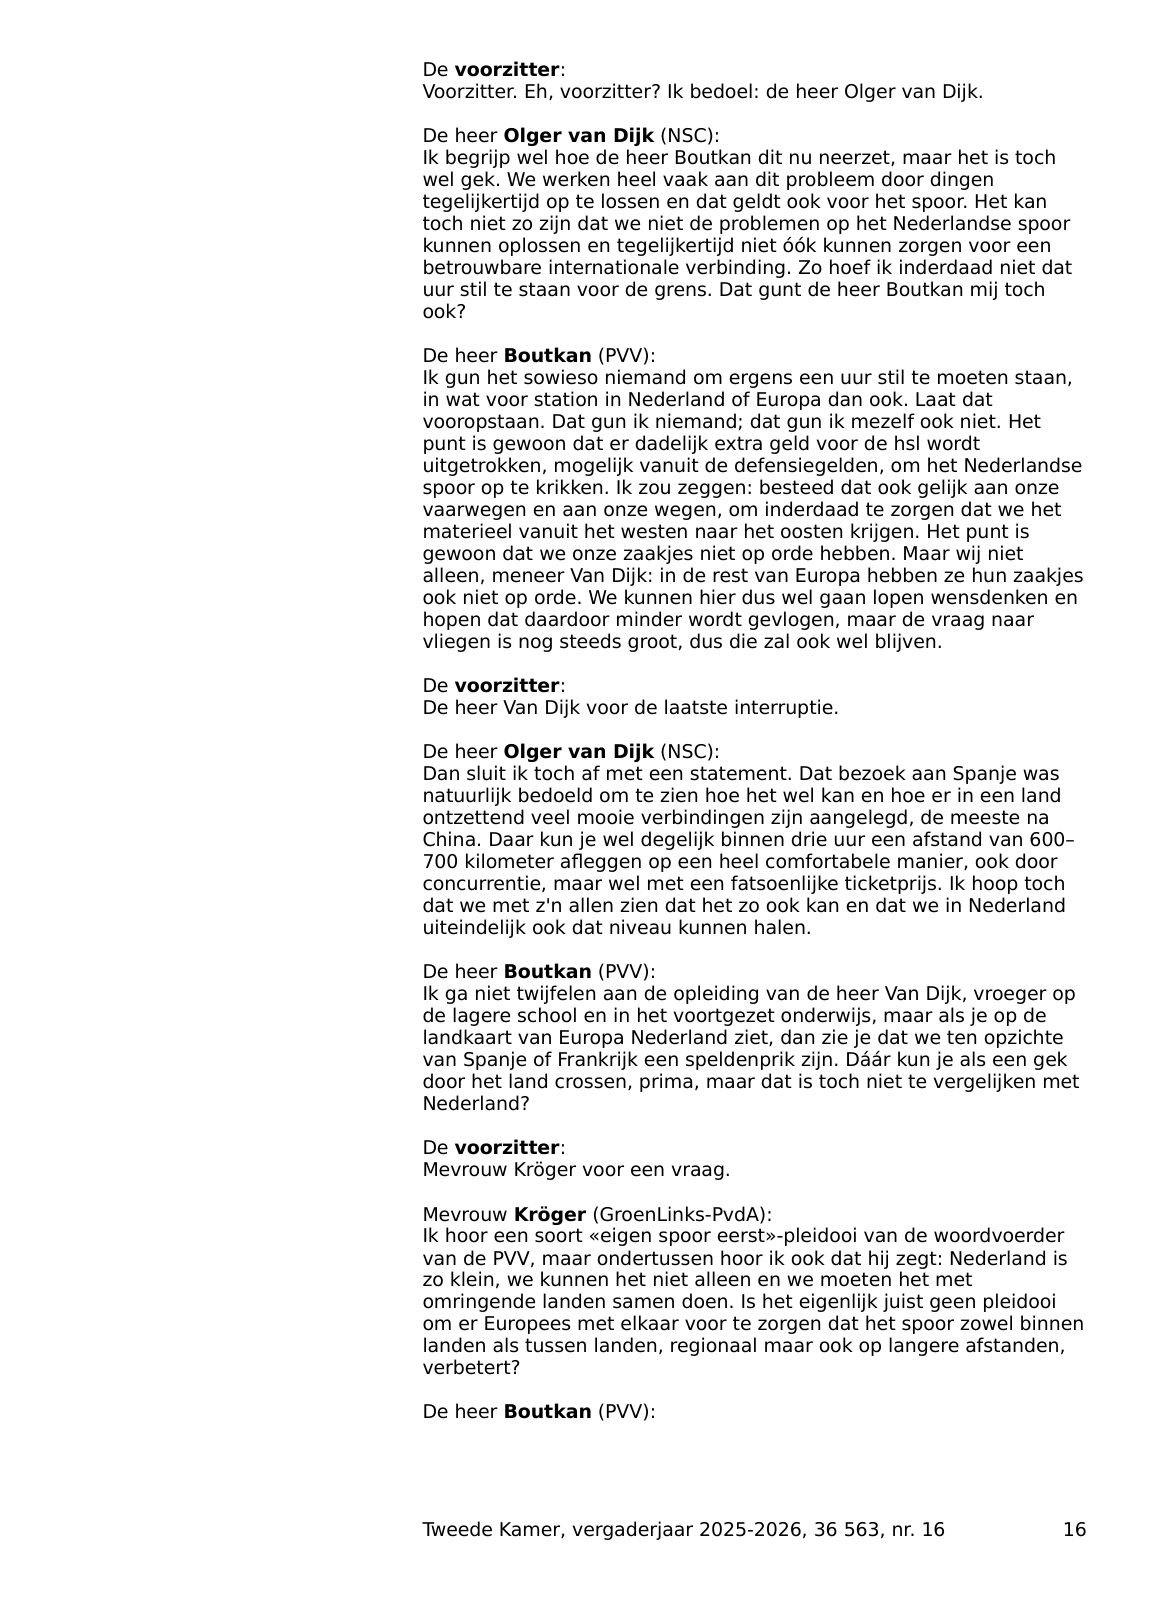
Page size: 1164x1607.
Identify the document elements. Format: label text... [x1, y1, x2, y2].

text Ik gun het sowieso niemand om ergens een uur stil te moeten staan, in wat voor station in Nederland of Europa dan ook. Laat dat vooropstaan. Dat gun ik niemand; dat gun ik mezelf ook niet. Het punt is gewoon dat er dadelijk extra geld voor de hsl wordt uitgetrokken, mogelijk vanuit de defensiegelden, om het Nederlandse spoor op te krikken. Ik zou zeggen: besteed dat ook gelijk aan onze vaarwegen en aan onze wegen, om inderdaad te zorgen dat we het materieel vanuit het westen naar het oosten krijgen. Het punt is gewoon dat we onze zaakjes niet op orde hebben. Maar wij niet alleen, meneer Van Dijk: in de rest van Europa hebben ze hun zaakjes ook niet op orde. We kunnen hier dus wel gaan lopen wensdenken en hopen dat daardoor minder wordt gevlogen, maar de vraag naar vliegen is nog steeds groot, dus die zal ook wel blijven. [422, 367, 1087, 653]
text De heer Olger van Dijk (NSC): [422, 741, 1087, 763]
text Mevrouw Kröger (GroenLinks-PvdA): [422, 1203, 1087, 1225]
text Ik begrijp wel hoe de heer Boutkan dit nu neerzet, maar het is toch wel gek. We werken heel vaak aan dit probleem door dingen tegelijkertijd op te lossen en dat geldt ook voor het spoor. Het kan toch niet zo zijn dat we niet de problemen op het Nederlandse spoor kunnen oplossen en tegelijkertijd niet óók kunnen zorgen voor een betrouwbare internationale verbinding. Zo hoef ik inderdaad niet dat uur stil te staan voor de grens. Dat gunt de heer Boutkan mij toch ook? [422, 147, 1087, 323]
text De voorzitter: [422, 1137, 1087, 1159]
text Ik hoor een soort «eigen spoor eerst»-pleidooi van de woordvoerder van de PVV, maar ondertussen hoor ik ook dat hij zegt: Nederland is zo klein, we kunnen het niet alleen en we moeten het met omringende landen samen doen. Is het eigenlijk juist geen pleidooi om er Europees met elkaar voor te zorgen dat het spoor zowel binnen landen als tussen landen, regionaal maar ook op langere afstanden, verbetert? [422, 1225, 1087, 1379]
text Ik ga niet twijfelen aan de opleiding van de heer Van Dijk, vroeger op de lagere school en in het voortgezet onderwijs, maar als je op de landkaart van Europa Nederland ziet, dan zie je dat we ten opzichte van Spanje of Frankrijk een speldenprik zijn. Dáár kun je als een gek door het land crossen, prima, maar dat is toch niet te vergelijken met Nederland? [422, 983, 1087, 1115]
text De heer Van Dijk voor de laatste interruptie. [422, 697, 1087, 719]
text De heer Boutkan (PVV): [422, 345, 1087, 367]
text De voorzitter: [422, 59, 1087, 81]
text De heer Olger van Dijk (NSC): [422, 125, 1087, 147]
text Mevrouw Kröger voor een vraag. [422, 1159, 1087, 1181]
text Dan sluit ik toch af met een statement. Dat bezoek aan Spanje was natuurlijk bedoeld om te zien hoe het wel kan en hoe er in een land ontzettend veel mooie verbindingen zijn aangelegd, de meeste na China. Daar kun je wel degelijk binnen drie uur een afstand van 600–700 kilometer afleggen op een heel comfortabele manier, ook door concurrentie, maar wel met een fatsoenlijke ticketprijs. Ik hoop toch dat we met z'n allen zien dat het zo ook kan en dat we in Nederland uiteindelijk ook dat niveau kunnen halen. [422, 763, 1087, 939]
text De voorzitter: [422, 675, 1087, 697]
text De heer Boutkan (PVV): [422, 961, 1087, 983]
text De heer Boutkan (PVV): [422, 1401, 1087, 1423]
text Voorzitter. Eh, voorzitter? Ik bedoel: de heer Olger van Dijk. [422, 81, 1087, 103]
